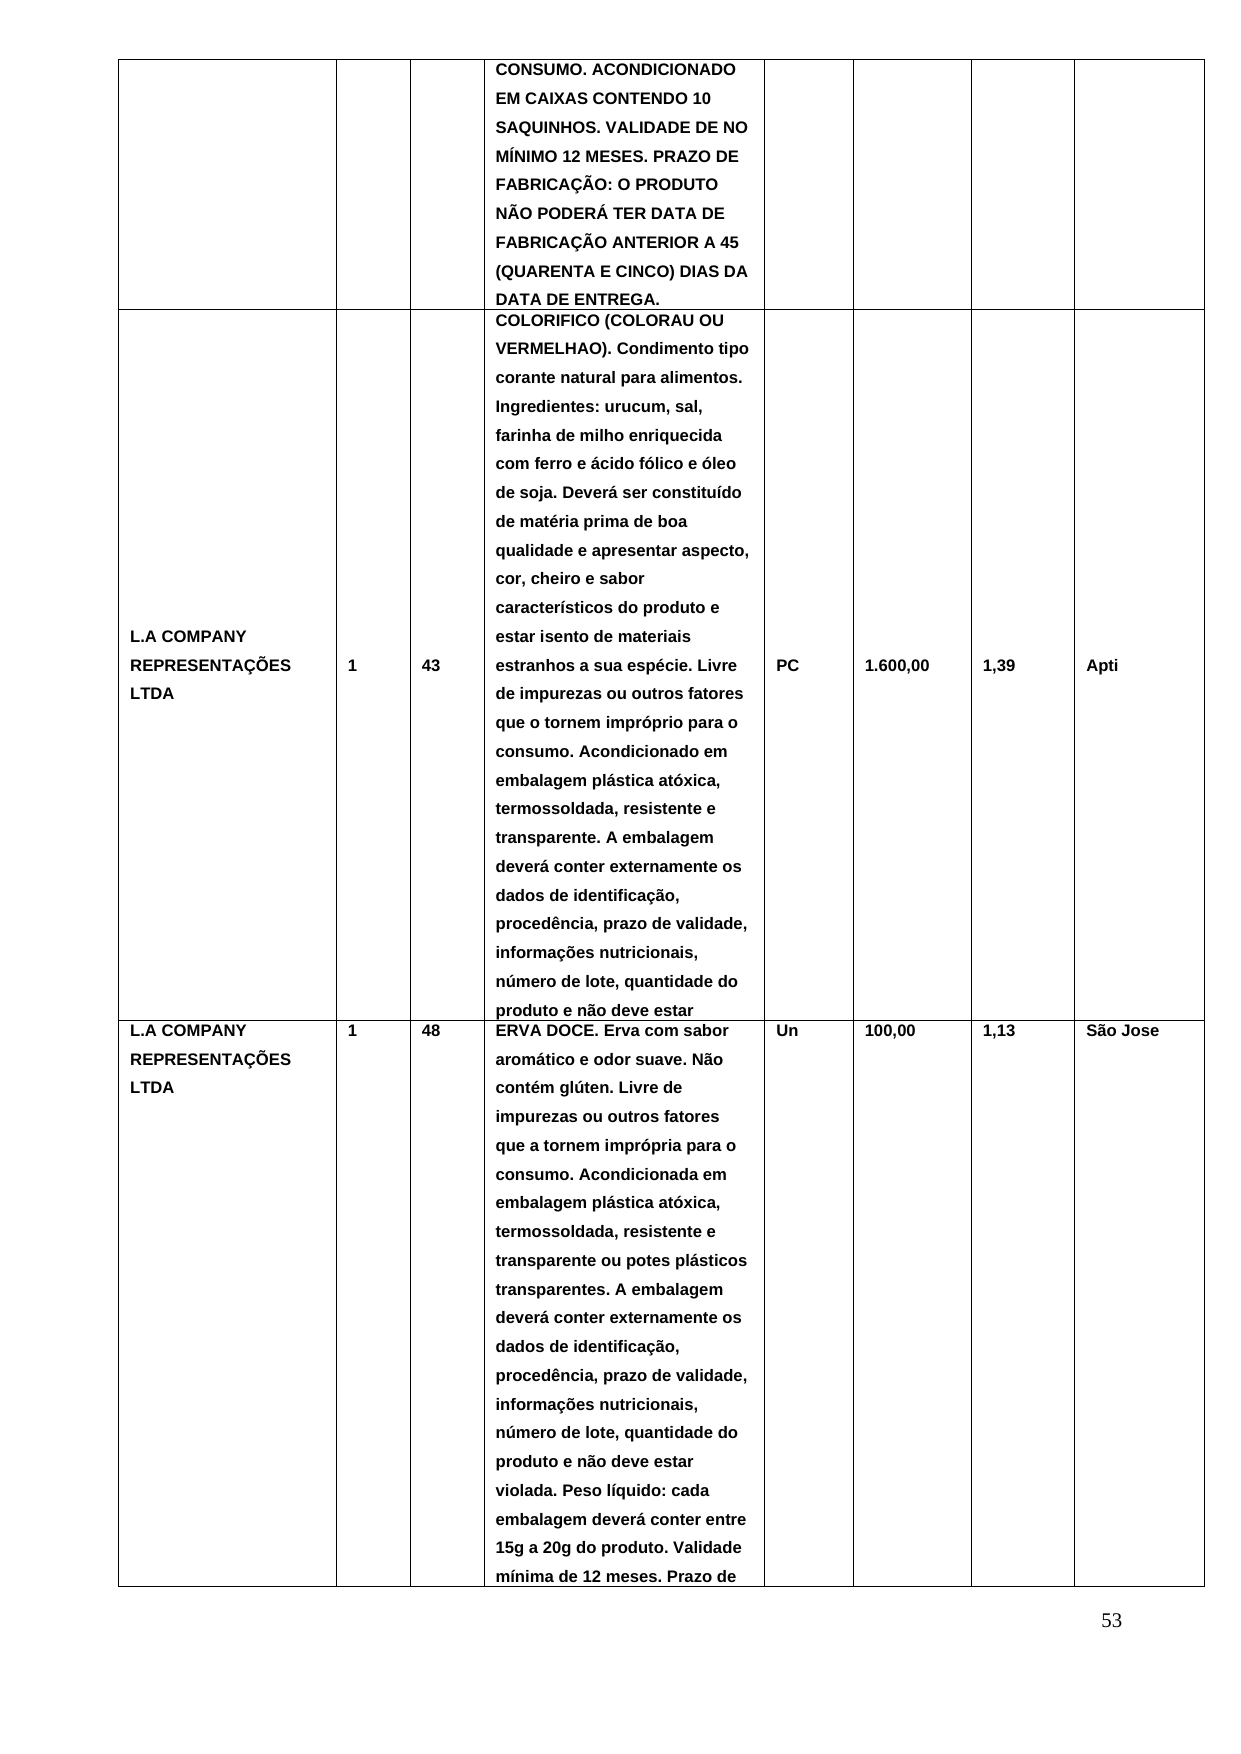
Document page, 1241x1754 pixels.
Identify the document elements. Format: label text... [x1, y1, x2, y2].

table_cell São Jose [1075, 1021, 1204, 1586]
table_cell Un [765, 1021, 853, 1586]
table_cell 1 [337, 310, 410, 1019]
table_cell [119, 60, 336, 309]
table_cell Apti [1075, 310, 1204, 1019]
table_cell 1.600,00 [854, 310, 971, 1019]
table_cell L.A COMPANY REPRESENTAÇÕES LTDA [119, 310, 336, 1019]
table_cell 48 [411, 1021, 484, 1586]
table_cell 43 [411, 310, 484, 1019]
table_cell [411, 60, 484, 309]
table_cell [337, 60, 410, 309]
table_cell L.A COMPANY REPRESENTAÇÕES LTDA [119, 1021, 336, 1586]
table_cell 1,13 [972, 1021, 1074, 1586]
table_cell CONSUMO. ACONDICIONADO EM CAIXAS CONTENDO 10 SAQUINHOS. VALIDADE DE NO MÍNIMO 12 MESES. PRAZO DE FABRICAÇÃO: O PRODUTO NÃO PODERÁ TER DATA DE FABRICAÇÃO ANTERIOR A 45 (QUARENTA E CINCO) DIAS DA DATA DE ENTREGA. [485, 60, 764, 309]
table_cell PC [765, 310, 853, 1019]
table_cell [972, 60, 1074, 309]
table_cell 1,39 [972, 310, 1074, 1019]
table_cell [1075, 60, 1204, 309]
table_cell [854, 60, 971, 309]
table_cell 1 [337, 1021, 410, 1586]
table_cell [765, 60, 853, 309]
table_cell 100,00 [854, 1021, 971, 1586]
table_cell COLORIFICO (COLORAU OU VERMELHAO). Condimento tipo corante natural para alimentos. Ingredientes: urucum, sal, farinha de milho enriquecida com ferro e ácido fólico e óleo de soja. Deverá ser constituído de matéria prima de boa qualidade e apresentar aspecto, cor, cheiro e sabor característicos do produto e estar isento de materiais estranhos a sua espécie. Livre de impurezas ou outros fatores que o tornem impróprio para o consumo. Acondicionado em embalagem plástica atóxica, termossoldada, resistente e transparente. A embalagem deverá conter externamente os dados de identificação, procedência, prazo de validade, informações nutricionais, número de lote, quantidade do produto e não deve estar [485, 310, 764, 1019]
table_cell ERVA DOCE. Erva com sabor aromático e odor suave. Não contém glúten. Livre de impurezas ou outros fatores que a tornem imprópria para o consumo. Acondicionada em embalagem plástica atóxica, termossoldada, resistente e transparente ou potes plásticos transparentes. A embalagem deverá conter externamente os dados de identificação, procedência, prazo de validade, informações nutricionais, número de lote, quantidade do produto e não deve estar violada. Peso líquido: cada embalagem deverá conter entre 15g a 20g do produto. Validade mínima de 12 meses. Prazo de [485, 1021, 764, 1586]
